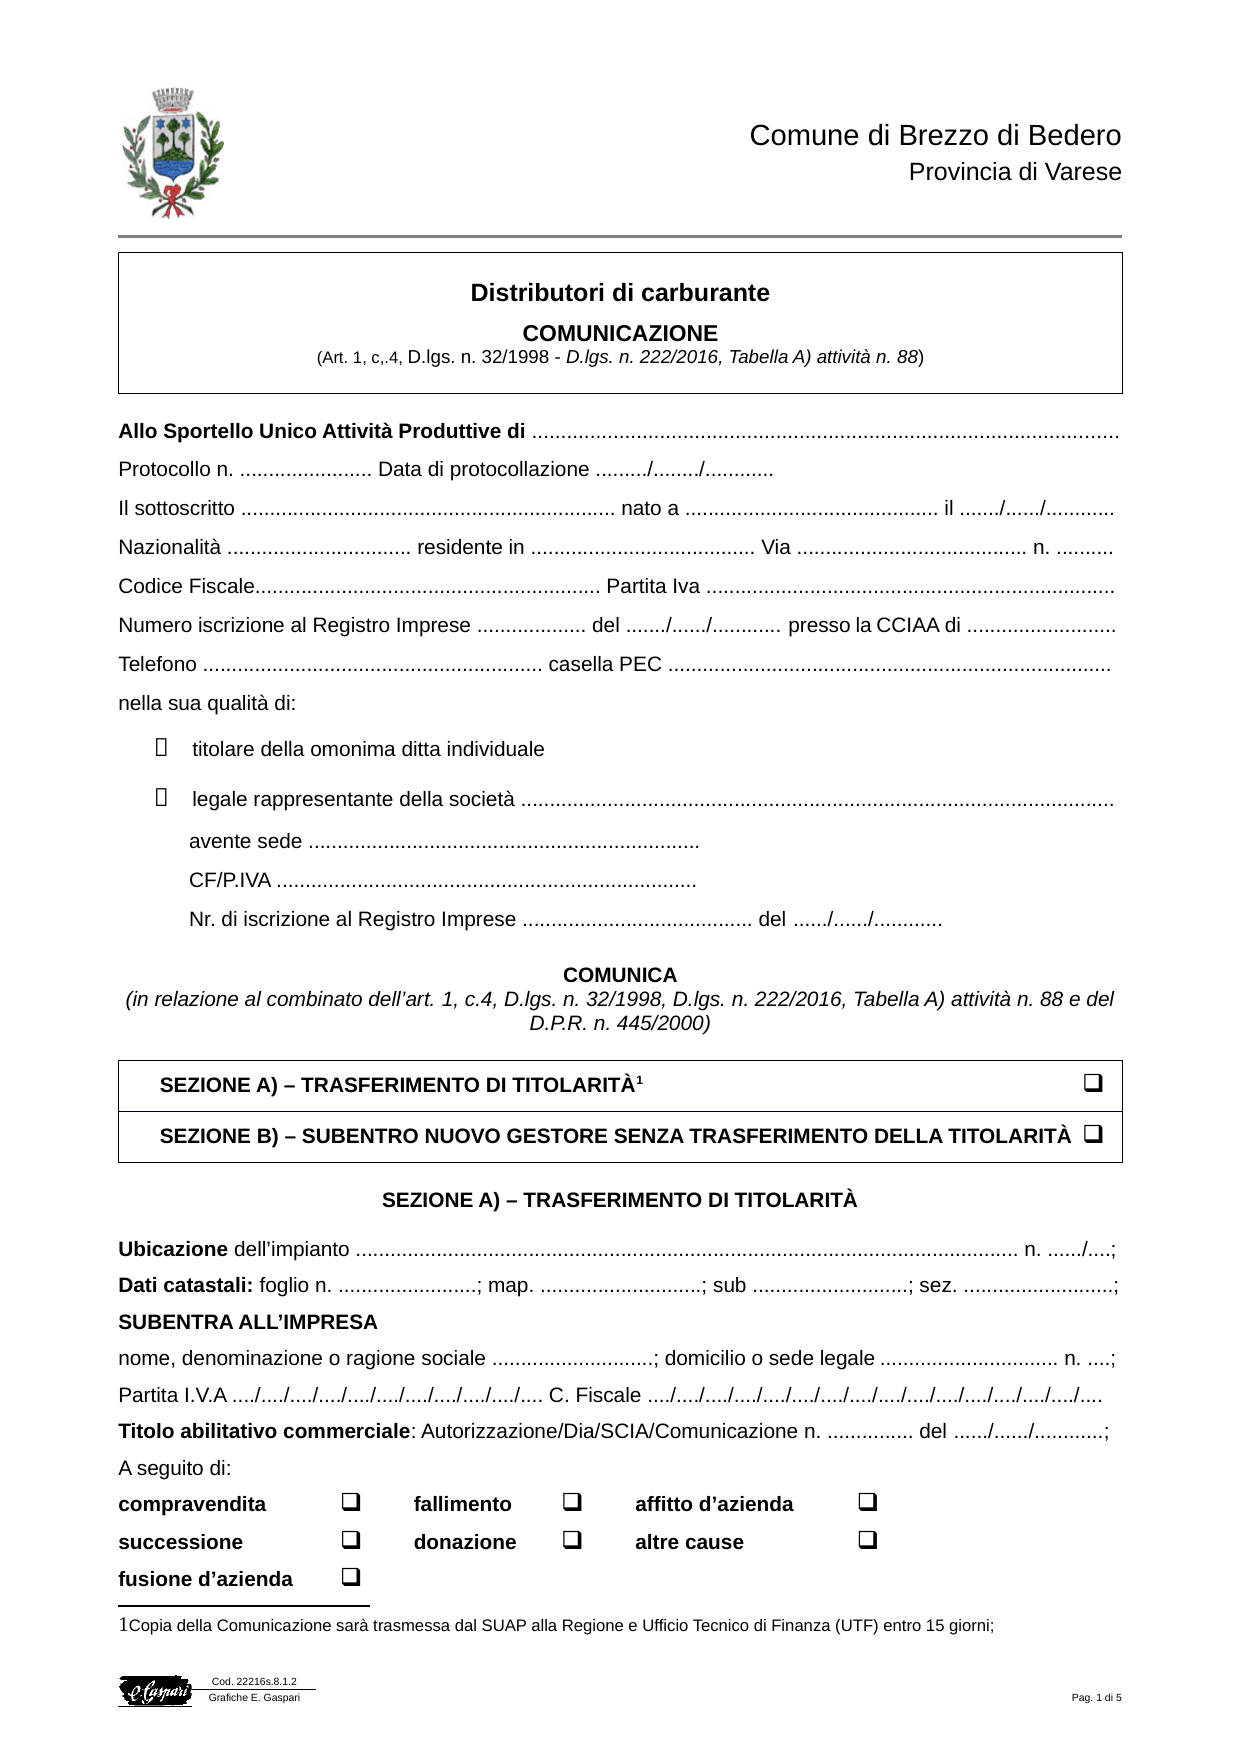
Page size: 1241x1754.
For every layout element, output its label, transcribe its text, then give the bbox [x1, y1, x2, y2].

text Protocollo n. ....................... Data di protocollazione ........./......../............ [118, 457, 1122, 481]
text Partita I.V.A ..../..../..../..../..../..../..../..../..../..../.... C. Fiscale ..../..../..../..../..../..../..../..../..../..../..../..../..../..../..../.... [118, 1383, 1122, 1407]
text Il sottoscritto ................................................................. nato a ............................................ il ......./....../............ [118, 496, 1122, 520]
text  legale rappresentante della società ....................................................................................................... [153, 779, 1122, 813]
text fusione d’azienda  [118, 1567, 1122, 1592]
text Titolo abilitativo commerciale: Autorizzazione/Dia/SCIA/Comunicazione n. ............... del ....../....../............; [118, 1419, 1122, 1443]
text Comune di Brezzo di Bedero [118, 118, 1122, 152]
text Nazionalità ................................ residente in ....................................... Via ........................................ n. .......... [118, 535, 1122, 559]
text Allo Sportello Unico Attività Produttive di [118, 418, 1122, 442]
text Nr. di iscrizione al Registro Imprese ........................................ del ....../....../............ [189, 907, 1122, 931]
text (in relazione al combinato dell’art. 1, c.4, D.lgs. n. 32/1998, D.lgs. n. 222/2016, Tabella A) attività n. 88 e del D.P.R. n. 445/2000) [118, 987, 1122, 1035]
text Ubicazione dell’impianto ................................................................................................................... n. ....../....; [118, 1237, 1122, 1261]
table_header SEZIONE A) – TRASFERIMENTO DI TITOLARITÀ  [119, 1061, 1122, 1111]
table_cell SEZIONE B) – SUBENTRO NUOVO GESTORE SENZA TRASFERIMENTO DELLA TITOLARITÀ  [119, 1112, 1122, 1162]
text COMUNICA [118, 963, 1122, 987]
text Codice Fiscale............................................................ Partita Iva ....................................................................... [118, 574, 1122, 598]
table_header Distributori di carburante COMUNICAZIONE (Art. 1, c,.4, D.lgs. n. 32/1998 - D.lgs. n. 222/2016, Tabella A) attività n. 88) [119, 253, 1122, 392]
text CF/P.IVA ......................................................................... [189, 868, 1122, 892]
text successione  donazione  altre cause  [118, 1529, 1122, 1554]
text Telefono ........................................................... casella PEC ............................................................................. [118, 652, 1122, 676]
picture [122, 152, 224, 157]
text nella sua qualità di: [118, 690, 1122, 714]
text nome, denominazione o ragione sociale ............................; domicilio o sede legale ............................... n. ....; [118, 1346, 1122, 1370]
picture [118, 1674, 192, 1706]
picture [122, 185, 224, 219]
text Dati catastali: foglio n. ........................; map. ............................; sub ...........................; sez. ..........................; [118, 1273, 1122, 1297]
text  titolare della omonima ditta individuale [153, 729, 1122, 763]
text Numero iscrizione al Registro Imprese ................... del ......./....../............ presso la CCIAA di .......................... [118, 613, 1122, 637]
text Provincia di Varese [118, 157, 1122, 185]
text compravendita  fallimento  affitto d’azienda  [118, 1492, 1122, 1517]
text SEZIONE A) – TRASFERIMENTO DI TITOLARITÀ [118, 1188, 1122, 1212]
text SUBENTRA ALL’IMPRESA [118, 1310, 1122, 1334]
text A seguito di: [118, 1456, 1122, 1479]
picture [122, 87, 224, 118]
text avente sede .................................................................... [189, 829, 1122, 853]
